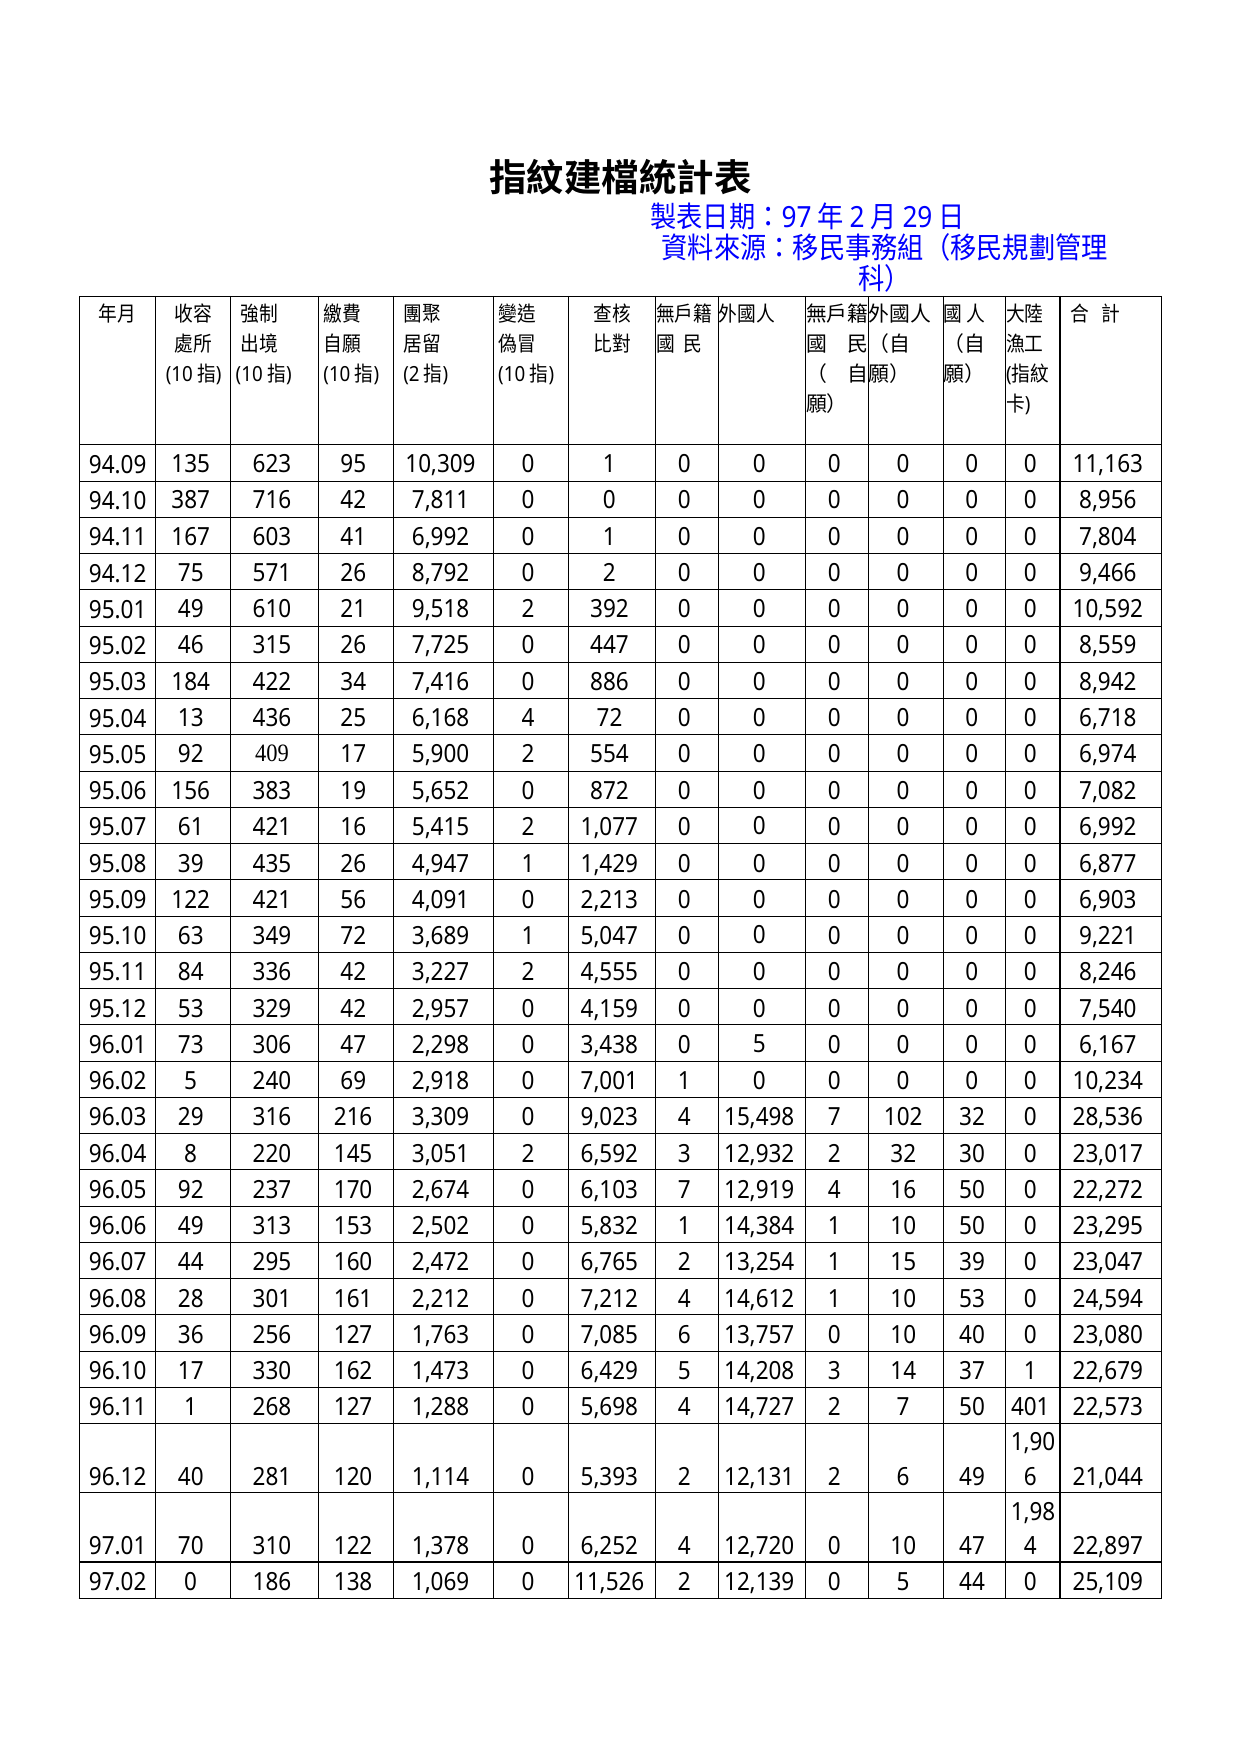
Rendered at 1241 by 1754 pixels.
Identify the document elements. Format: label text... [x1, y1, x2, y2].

table_header [1122, 202, 1161, 296]
table_cell 24,594 [1061, 1279, 1161, 1314]
table_cell 0 [1006, 1563, 1059, 1598]
table_cell 0 [719, 953, 805, 988]
table_cell 0 [869, 844, 943, 879]
table_cell 0 [869, 1062, 943, 1097]
table_cell 0 [944, 735, 1005, 771]
table_cell 21,044 [1061, 1424, 1161, 1492]
table_cell 10 [869, 1493, 943, 1561]
table_cell 70 [156, 1493, 230, 1561]
table_cell 外國人 （自願） [869, 297, 943, 444]
table_cell 合 計 [1061, 297, 1161, 444]
table_cell 2 [806, 1424, 868, 1492]
table_cell 0 [719, 518, 805, 553]
table_cell 0 [1006, 880, 1059, 916]
table_cell 120 [319, 1424, 393, 1492]
table_cell 23,295 [1061, 1207, 1161, 1242]
table_cell 8,246 [1061, 953, 1161, 988]
table_cell 96.04 [80, 1134, 155, 1169]
table_cell 37 [944, 1352, 1005, 1387]
table_cell 0 [494, 1207, 568, 1242]
table_cell 6,167 [1061, 1025, 1161, 1061]
table_cell 167 [156, 518, 230, 553]
table_cell 422 [231, 663, 318, 698]
table_cell 9,466 [1061, 554, 1161, 589]
table_cell 0 [494, 880, 568, 916]
table_cell 13,254 [719, 1243, 805, 1278]
table_cell 0 [656, 880, 718, 916]
table_cell 69 [319, 1062, 393, 1097]
table_cell 19 [319, 772, 393, 807]
table_cell 50 [944, 1170, 1005, 1206]
table_cell 1,906 [1006, 1424, 1059, 1492]
table_cell 2,213 [569, 880, 655, 916]
table_cell 94.09 [80, 445, 155, 481]
table_cell 1 [494, 917, 568, 952]
table_cell 145 [319, 1134, 393, 1169]
table_cell 3,051 [394, 1134, 493, 1169]
table_cell 96.11 [80, 1388, 155, 1423]
table_cell 0 [944, 1025, 1005, 1061]
table_cell 94.11 [80, 518, 155, 553]
table_cell 0 [869, 590, 943, 626]
table_cell 0 [719, 808, 805, 843]
table_cell 0 [806, 1315, 868, 1351]
table_cell 12,131 [719, 1424, 805, 1492]
table_cell 0 [1006, 989, 1059, 1024]
table_cell 0 [656, 735, 718, 771]
table_cell 0 [806, 554, 868, 589]
table_cell 22,679 [1061, 1352, 1161, 1387]
table_cell 315 [231, 627, 318, 662]
table_cell 0 [719, 880, 805, 916]
table_cell 6,992 [1061, 808, 1161, 843]
table_cell 2 [494, 735, 568, 771]
table_cell 0 [869, 772, 943, 807]
table_cell 435 [231, 844, 318, 879]
table_cell 571 [231, 554, 318, 589]
table_cell 349 [231, 917, 318, 952]
table_cell 240 [231, 1062, 318, 1097]
table_cell 0 [869, 663, 943, 698]
table_cell 603 [231, 518, 318, 553]
table_cell 94.12 [80, 554, 155, 589]
table_cell 623 [231, 445, 318, 481]
table_cell 4 [656, 1098, 718, 1133]
table_cell 0 [494, 1424, 568, 1492]
table_cell 1,473 [394, 1352, 493, 1387]
table_cell 92 [156, 735, 230, 771]
table_cell 0 [806, 482, 868, 517]
table_cell 6,252 [569, 1493, 655, 1561]
table_cell 6,103 [569, 1170, 655, 1206]
table_cell 0 [944, 772, 1005, 807]
table_cell 8,942 [1061, 663, 1161, 698]
table_cell 0 [1006, 1134, 1059, 1169]
table_cell 29 [156, 1098, 230, 1133]
table_cell 查核 比對 [569, 297, 655, 444]
table_cell 1,429 [569, 844, 655, 879]
table_cell 1 [806, 1207, 868, 1242]
table_cell 138 [319, 1563, 393, 1598]
table_cell 122 [319, 1493, 393, 1561]
table_cell 0 [719, 735, 805, 771]
table_cell 75 [156, 554, 230, 589]
table_cell 22,897 [1061, 1493, 1161, 1561]
table_cell 153 [319, 1207, 393, 1242]
table_cell 96.05 [80, 1170, 155, 1206]
table_cell 大陸漁工 (指紋卡) [1006, 297, 1059, 444]
table_cell 6,974 [1061, 735, 1161, 771]
table_cell 44 [944, 1563, 1005, 1598]
table_cell 95.05 [80, 735, 155, 771]
table_cell 0 [494, 1025, 568, 1061]
table_cell 392 [569, 590, 655, 626]
table_cell 281 [231, 1424, 318, 1492]
table_cell 6,168 [394, 699, 493, 734]
table_cell 95.10 [80, 917, 155, 952]
table_cell 160 [319, 1243, 393, 1278]
table_cell 0 [494, 1352, 568, 1387]
table_cell 49 [156, 590, 230, 626]
table_cell 36 [156, 1315, 230, 1351]
table_cell 161 [319, 1279, 393, 1314]
table_cell 0 [1006, 1207, 1059, 1242]
table_cell 186 [231, 1563, 318, 1598]
table_cell 0 [944, 482, 1005, 517]
table_cell 0 [1006, 1243, 1059, 1278]
table_cell 16 [869, 1170, 943, 1206]
table_cell 繳費 自願 (10指) [319, 297, 393, 444]
table_cell 0 [806, 989, 868, 1024]
table_cell 1,069 [394, 1563, 493, 1598]
table_cell 0 [656, 554, 718, 589]
table_cell 5,652 [394, 772, 493, 807]
table_cell 50 [944, 1207, 1005, 1242]
table_cell 0 [1006, 1062, 1059, 1097]
table_cell 6,903 [1061, 880, 1161, 916]
table_cell 0 [869, 917, 943, 952]
table_cell 28,536 [1061, 1098, 1161, 1133]
table_cell 2,918 [394, 1062, 493, 1097]
table_cell 220 [231, 1134, 318, 1169]
table_cell 63 [156, 917, 230, 952]
table_cell 95.04 [80, 699, 155, 734]
table_cell 0 [806, 953, 868, 988]
table_cell 0 [944, 844, 1005, 879]
table_cell 1 [569, 445, 655, 481]
table_cell 5 [656, 1352, 718, 1387]
table_cell 886 [569, 663, 655, 698]
table_cell 25,109 [1061, 1563, 1161, 1598]
table_cell 4 [494, 699, 568, 734]
table_cell 0 [494, 554, 568, 589]
table_cell 0 [656, 808, 718, 843]
table_cell 0 [869, 880, 943, 916]
table_cell 330 [231, 1352, 318, 1387]
table_cell 0 [656, 627, 718, 662]
table_cell 0 [944, 554, 1005, 589]
table_cell 96.02 [80, 1062, 155, 1097]
table_header [79, 202, 165, 296]
table_cell 收容 處所 (10指) [156, 297, 230, 444]
table_cell 1,763 [394, 1315, 493, 1351]
table_cell 0 [494, 1493, 568, 1561]
table_cell 268 [231, 1388, 318, 1423]
table_cell 5,698 [569, 1388, 655, 1423]
table_cell 0 [719, 699, 805, 734]
table_cell 0 [1006, 482, 1059, 517]
table_cell 13 [156, 699, 230, 734]
table_cell 9,221 [1061, 917, 1161, 952]
table_cell 無戶籍國 民 [656, 297, 718, 444]
table_cell 7,540 [1061, 989, 1161, 1024]
table_cell 12,919 [719, 1170, 805, 1206]
table_cell 0 [869, 1025, 943, 1061]
table_cell 1,114 [394, 1424, 493, 1492]
table_cell 92 [156, 1170, 230, 1206]
table_cell 97.02 [80, 1563, 155, 1598]
table_cell 10,309 [394, 445, 493, 481]
table_cell 10 [869, 1207, 943, 1242]
table_cell 0 [806, 844, 868, 879]
table_cell 72 [319, 917, 393, 952]
table_cell 4,091 [394, 880, 493, 916]
table_cell 2,212 [394, 1279, 493, 1314]
table_cell 184 [156, 663, 230, 698]
table_cell 5,047 [569, 917, 655, 952]
table_cell 0 [494, 1279, 568, 1314]
table_cell 256 [231, 1315, 318, 1351]
text 指紋建檔統計表 [89, 148, 1152, 202]
table_header 製表日期：97年2月29日 資料來源：移民事務組（移民規劃管理科） [647, 202, 1122, 296]
table_cell 16 [319, 808, 393, 843]
table_cell 237 [231, 1170, 318, 1206]
table_cell 95.07 [80, 808, 155, 843]
table_cell 447 [569, 627, 655, 662]
table_cell 47 [319, 1025, 393, 1061]
table_cell 0 [656, 590, 718, 626]
table_cell 2,674 [394, 1170, 493, 1206]
table_cell 0 [869, 554, 943, 589]
table_cell 40 [944, 1315, 1005, 1351]
table_cell 7 [869, 1388, 943, 1423]
table_cell 0 [494, 627, 568, 662]
table_cell 0 [656, 989, 718, 1024]
table_cell 6,429 [569, 1352, 655, 1387]
table_cell 11,163 [1061, 445, 1161, 481]
table_cell 14,208 [719, 1352, 805, 1387]
table_cell 10,592 [1061, 590, 1161, 626]
table_cell 0 [869, 699, 943, 734]
table_cell 0 [494, 1243, 568, 1278]
table_cell 5 [719, 1025, 805, 1061]
table_cell 32 [944, 1098, 1005, 1133]
table_cell 6 [869, 1424, 943, 1492]
table_cell 96.10 [80, 1352, 155, 1387]
table_cell 9,518 [394, 590, 493, 626]
table_cell 5,393 [569, 1424, 655, 1492]
table_cell 95.01 [80, 590, 155, 626]
table_cell 0 [719, 627, 805, 662]
table_cell 96.06 [80, 1207, 155, 1242]
table_cell 0 [1006, 518, 1059, 553]
table_cell 95.11 [80, 953, 155, 988]
table_cell 0 [656, 844, 718, 879]
table_cell 1 [1006, 1352, 1059, 1387]
table_cell 7 [656, 1170, 718, 1206]
table_cell 0 [1006, 808, 1059, 843]
table_cell 96.07 [80, 1243, 155, 1278]
table_cell 26 [319, 627, 393, 662]
table_cell 72 [569, 699, 655, 734]
table_cell 0 [944, 445, 1005, 481]
table_cell 0 [494, 1388, 568, 1423]
table_cell 30 [944, 1134, 1005, 1169]
table_cell 1,378 [394, 1493, 493, 1561]
table_cell 0 [869, 445, 943, 481]
table_cell 53 [156, 989, 230, 1024]
table_cell 316 [231, 1098, 318, 1133]
table_cell 421 [231, 808, 318, 843]
table_cell 23,047 [1061, 1243, 1161, 1278]
table_cell 5,415 [394, 808, 493, 843]
table_cell 135 [156, 445, 230, 481]
table_cell 84 [156, 953, 230, 988]
table_cell 0 [869, 627, 943, 662]
table_cell 0 [806, 590, 868, 626]
table_cell 49 [944, 1424, 1005, 1492]
table_cell 1 [806, 1279, 868, 1314]
table_cell 0 [869, 808, 943, 843]
table_cell 40 [156, 1424, 230, 1492]
table_cell 0 [806, 880, 868, 916]
table_cell 554 [569, 735, 655, 771]
table_cell 無戶籍國民（自願） [806, 297, 868, 444]
table_cell 4 [656, 1388, 718, 1423]
table_cell 26 [319, 844, 393, 879]
table_cell 4,159 [569, 989, 655, 1024]
table_cell 0 [569, 482, 655, 517]
table_cell 12,932 [719, 1134, 805, 1169]
table_header [484, 202, 647, 296]
table_cell 強制 出境 (10指) [231, 297, 318, 444]
table_cell 0 [719, 772, 805, 807]
table_cell 5 [156, 1062, 230, 1097]
table_cell 7,416 [394, 663, 493, 698]
table_cell 0 [944, 699, 1005, 734]
table_cell 96.09 [80, 1315, 155, 1351]
table_cell 127 [319, 1315, 393, 1351]
table_cell 4,947 [394, 844, 493, 879]
table_cell 0 [1006, 953, 1059, 988]
table_cell 96.12 [80, 1424, 155, 1492]
table_cell 2 [494, 953, 568, 988]
table_cell 8 [156, 1134, 230, 1169]
table_cell 7,804 [1061, 518, 1161, 553]
table_cell 4,555 [569, 953, 655, 988]
table_cell 0 [1006, 1025, 1059, 1061]
table_cell 94.10 [80, 482, 155, 517]
table_cell 301 [231, 1279, 318, 1314]
table_cell 0 [1006, 1098, 1059, 1133]
table_cell 7,085 [569, 1315, 655, 1351]
table_cell 3 [806, 1352, 868, 1387]
table_cell 3,227 [394, 953, 493, 988]
table_cell 95.02 [80, 627, 155, 662]
table_cell 39 [944, 1243, 1005, 1278]
table_cell 5 [869, 1563, 943, 1598]
table_cell 2 [494, 590, 568, 626]
table_cell 39 [156, 844, 230, 879]
table_cell 306 [231, 1025, 318, 1061]
table_cell 7,082 [1061, 772, 1161, 807]
table_cell 0 [719, 989, 805, 1024]
table_cell 0 [719, 554, 805, 589]
table_cell 0 [944, 627, 1005, 662]
table_cell 0 [806, 917, 868, 952]
table_cell 156 [156, 772, 230, 807]
table_cell 0 [869, 482, 943, 517]
table_cell 401 [1006, 1388, 1059, 1423]
table_cell 42 [319, 989, 393, 1024]
table_cell 313 [231, 1207, 318, 1242]
table_cell 295 [231, 1243, 318, 1278]
table_cell 2 [656, 1243, 718, 1278]
table_cell 872 [569, 772, 655, 807]
table_cell 0 [719, 482, 805, 517]
table_cell 0 [494, 1098, 568, 1133]
table_cell 32 [869, 1134, 943, 1169]
table_cell 0 [719, 917, 805, 952]
table_cell 0 [1006, 1170, 1059, 1206]
table_cell 6,877 [1061, 844, 1161, 879]
table_cell 2 [656, 1563, 718, 1598]
table_cell 0 [1006, 1279, 1059, 1314]
table_cell 4 [806, 1170, 868, 1206]
table_cell 3 [656, 1134, 718, 1169]
table_cell 0 [944, 917, 1005, 952]
table_cell 387 [156, 482, 230, 517]
table_cell 122 [156, 880, 230, 916]
table_cell 56 [319, 880, 393, 916]
table_cell 10,234 [1061, 1062, 1161, 1097]
table_cell 0 [494, 772, 568, 807]
table_cell 5,900 [394, 735, 493, 771]
table_cell 0 [494, 663, 568, 698]
table_cell 0 [1006, 627, 1059, 662]
table_cell 14,612 [719, 1279, 805, 1314]
table_cell 10 [869, 1315, 943, 1351]
table_cell 23,017 [1061, 1134, 1161, 1169]
table_cell 0 [719, 590, 805, 626]
table_cell 102 [869, 1098, 943, 1133]
table_cell 11,526 [569, 1563, 655, 1598]
table_cell 6,592 [569, 1134, 655, 1169]
table_cell 年月 [80, 297, 155, 444]
table_cell 95 [319, 445, 393, 481]
table_cell 0 [719, 844, 805, 879]
table_cell 3,438 [569, 1025, 655, 1061]
table_cell 0 [1006, 663, 1059, 698]
table_cell 0 [806, 445, 868, 481]
table_cell 1 [806, 1243, 868, 1278]
table_cell 2 [656, 1424, 718, 1492]
table_cell 0 [806, 627, 868, 662]
table_cell 21 [319, 590, 393, 626]
table_cell 0 [1006, 699, 1059, 734]
table_cell 0 [944, 590, 1005, 626]
table_cell 1 [569, 518, 655, 553]
table_cell 2 [494, 808, 568, 843]
table_cell 0 [1006, 445, 1059, 481]
table_cell 0 [1006, 590, 1059, 626]
table_cell 0 [806, 1563, 868, 1598]
table_cell 15 [869, 1243, 943, 1278]
table_cell 0 [1006, 1315, 1059, 1351]
table_cell 0 [806, 1025, 868, 1061]
table_cell 23,080 [1061, 1315, 1161, 1351]
table_cell 0 [494, 1563, 568, 1598]
table_cell 0 [494, 989, 568, 1024]
table_cell 0 [494, 1170, 568, 1206]
table_cell 329 [231, 989, 318, 1024]
table_cell 0 [656, 917, 718, 952]
table_cell 0 [494, 518, 568, 553]
table_cell 0 [656, 699, 718, 734]
table_cell 95.12 [80, 989, 155, 1024]
table_cell 0 [156, 1563, 230, 1598]
table_header [165, 202, 484, 296]
table_cell 5,832 [569, 1207, 655, 1242]
table_cell 3,309 [394, 1098, 493, 1133]
table_cell 2 [569, 554, 655, 589]
table_cell 1 [656, 1062, 718, 1097]
table_cell 0 [1006, 735, 1059, 771]
table_cell 49 [156, 1207, 230, 1242]
table_cell 變造 偽冒 (10指) [494, 297, 568, 444]
table_cell 0 [806, 772, 868, 807]
table_cell 團聚 居留 (2指) [394, 297, 493, 444]
table_cell 2,957 [394, 989, 493, 1024]
table_cell 436 [231, 699, 318, 734]
table_cell 2,472 [394, 1243, 493, 1278]
table_cell 6,765 [569, 1243, 655, 1278]
table_cell 2,298 [394, 1025, 493, 1061]
table_cell 0 [806, 808, 868, 843]
table_cell 2 [806, 1388, 868, 1423]
table_cell 0 [1006, 554, 1059, 589]
table_cell 44 [156, 1243, 230, 1278]
table_cell 7,811 [394, 482, 493, 517]
table_cell 1 [656, 1207, 718, 1242]
table_cell 6,992 [394, 518, 493, 553]
table_cell 6,718 [1061, 699, 1161, 734]
table_cell 0 [869, 735, 943, 771]
table_cell 12,139 [719, 1563, 805, 1598]
table_cell 0 [1006, 844, 1059, 879]
table_cell 96.03 [80, 1098, 155, 1133]
table_cell 7 [806, 1098, 868, 1133]
table_cell 1,077 [569, 808, 655, 843]
table_cell 14,384 [719, 1207, 805, 1242]
table_cell 0 [944, 518, 1005, 553]
table_cell 46 [156, 627, 230, 662]
table_cell 0 [944, 880, 1005, 916]
table_cell 336 [231, 953, 318, 988]
table_cell 0 [494, 1315, 568, 1351]
table_cell 14,727 [719, 1388, 805, 1423]
table_cell 0 [806, 735, 868, 771]
table_cell 421 [231, 880, 318, 916]
table_cell 0 [719, 1062, 805, 1097]
table_cell 0 [806, 663, 868, 698]
table_cell 42 [319, 953, 393, 988]
table_cell 95.08 [80, 844, 155, 879]
table_cell 97.01 [80, 1493, 155, 1561]
table_cell 4 [656, 1493, 718, 1561]
table_cell 50 [944, 1388, 1005, 1423]
table_cell 12,720 [719, 1493, 805, 1561]
table_cell 6 [656, 1315, 718, 1351]
table_cell 25 [319, 699, 393, 734]
table_cell 8,559 [1061, 627, 1161, 662]
table_cell 10 [869, 1279, 943, 1314]
table_cell 7,001 [569, 1062, 655, 1097]
table_cell 14 [869, 1352, 943, 1387]
table_cell 0 [944, 953, 1005, 988]
table_cell 170 [319, 1170, 393, 1206]
table_cell 22,272 [1061, 1170, 1161, 1206]
table_cell 310 [231, 1493, 318, 1561]
table_cell 383 [231, 772, 318, 807]
table_cell 96.08 [80, 1279, 155, 1314]
table_cell 0 [494, 1062, 568, 1097]
table_cell 0 [869, 989, 943, 1024]
table_cell 22,573 [1061, 1388, 1161, 1423]
table_cell 0 [719, 445, 805, 481]
table_cell 13,757 [719, 1315, 805, 1351]
table_cell 2 [494, 1134, 568, 1169]
table_cell 17 [156, 1352, 230, 1387]
table_cell 127 [319, 1388, 393, 1423]
table_cell 8,792 [394, 554, 493, 589]
table_cell 0 [806, 518, 868, 553]
table_cell 0 [656, 772, 718, 807]
table_cell 7,725 [394, 627, 493, 662]
table_cell 外國人 [719, 297, 805, 444]
table_cell 0 [944, 1062, 1005, 1097]
table_cell 9,023 [569, 1098, 655, 1133]
table_cell 0 [1006, 772, 1059, 807]
table_cell 0 [656, 445, 718, 481]
table_cell 95.09 [80, 880, 155, 916]
table_cell 7,212 [569, 1279, 655, 1314]
table_cell 0 [656, 1025, 718, 1061]
table_cell 0 [656, 663, 718, 698]
table_cell 0 [1006, 917, 1059, 952]
table_cell 3,689 [394, 917, 493, 952]
table_cell 1,984 [1006, 1493, 1059, 1561]
table_cell 716 [231, 482, 318, 517]
table_cell 1 [156, 1388, 230, 1423]
table_cell 0 [806, 699, 868, 734]
table_cell 國 人 （自願） [944, 297, 1005, 444]
table_cell 41 [319, 518, 393, 553]
table_cell 162 [319, 1352, 393, 1387]
table_cell 73 [156, 1025, 230, 1061]
table_cell 216 [319, 1098, 393, 1133]
table_cell 4 [656, 1279, 718, 1314]
table_cell 42 [319, 482, 393, 517]
table_cell 0 [869, 518, 943, 553]
table_cell 0 [944, 663, 1005, 698]
table_cell 2,502 [394, 1207, 493, 1242]
table_cell 2 [806, 1134, 868, 1169]
table_cell 96.01 [80, 1025, 155, 1061]
table_cell 26 [319, 554, 393, 589]
table_cell 61 [156, 808, 230, 843]
table_cell 8,956 [1061, 482, 1161, 517]
table_cell 53 [944, 1279, 1005, 1314]
table_cell 34 [319, 663, 393, 698]
table_cell 409 [231, 735, 318, 771]
table_cell 0 [719, 663, 805, 698]
table_cell 0 [944, 808, 1005, 843]
table_cell 0 [656, 482, 718, 517]
table_cell 0 [656, 953, 718, 988]
table_cell 0 [656, 518, 718, 553]
table_cell 0 [494, 482, 568, 517]
table_cell 610 [231, 590, 318, 626]
table_cell 15,498 [719, 1098, 805, 1133]
table_cell 28 [156, 1279, 230, 1314]
table_cell 1 [494, 844, 568, 879]
table_cell 0 [869, 953, 943, 988]
table_cell 47 [944, 1493, 1005, 1561]
table_cell 0 [494, 445, 568, 481]
table_cell 0 [806, 1493, 868, 1561]
table_cell 17 [319, 735, 393, 771]
table_cell 95.06 [80, 772, 155, 807]
table_cell 0 [944, 989, 1005, 1024]
table_cell 1,288 [394, 1388, 493, 1423]
table_cell 0 [806, 1062, 868, 1097]
table_cell 95.03 [80, 663, 155, 698]
